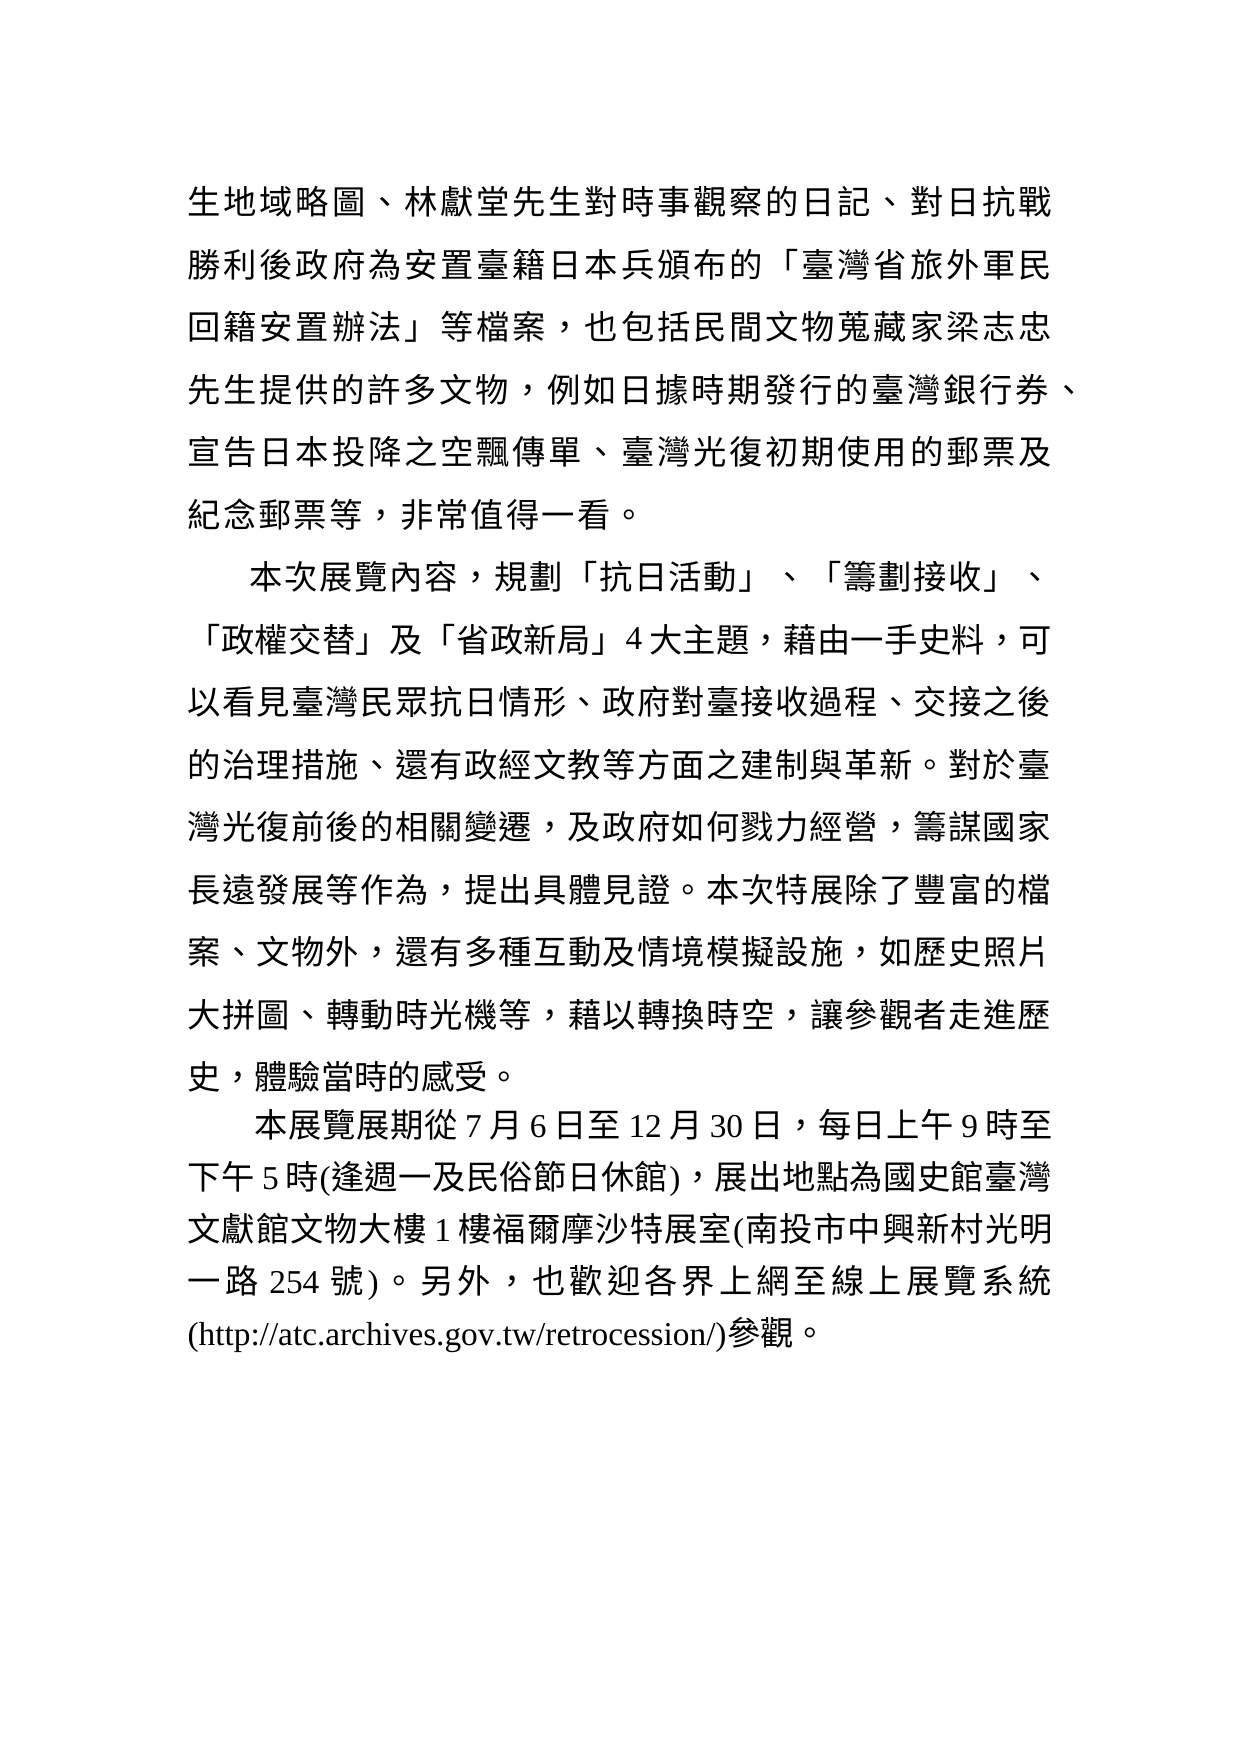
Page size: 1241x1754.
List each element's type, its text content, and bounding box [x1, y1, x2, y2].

text 本次展覽內容，規劃「抗日活動」、「籌劃接收」、「政權交替」及「省政新局」4大主題，藉由一手史料，可以看見臺灣民眾抗日情形、政府對臺接收過程、交接之後的治理措施、還有政經文教等方面之建制與革新。對於臺灣光復前後的相關變遷，及政府如何戮力經營，籌謀國家長遠發展等作為，提出具體見證。本次特展除了豐富的檔案、文物外，還有多種互動及情境模擬設施，如歷史照片大拼圖、轉動時光機等，藉以轉換時空，讓參觀者走進歷史，體驗當時的感受。 [187, 533, 1053, 1096]
text 國家發展委員會檔案管理局副局長陳海雄在開幕典禮中表示，本次展出的內容除了包括霧社事件的紀實及發生地域略圖、林獻堂先生對時事觀察的日記、對日抗戰勝利後政府為安置臺籍日本兵頒布的「臺灣省旅外軍民回籍安置辦法」等檔案，也包括民間文物蒐藏家梁志忠先生提供的許多文物，例如日據時期發行的臺灣銀行券、宣告日本投降之空飄傳單、臺灣光復初期使用的郵票及紀念郵票等，非常值得一看。 [187, 158, 1053, 533]
text 本展覽展期從7月6日至12月30日，每日上午9時至下午5時(逢週一及民俗節日休館)，展出地點為國史館臺灣文獻館文物大樓1樓福爾摩沙特展室(南投市中興新村光明一路254號)。另外，也歡迎各界上網至線上展覽系統(http://atc.archives.gov.tw/retrocession/)參觀。 [187, 1096, 1053, 1356]
